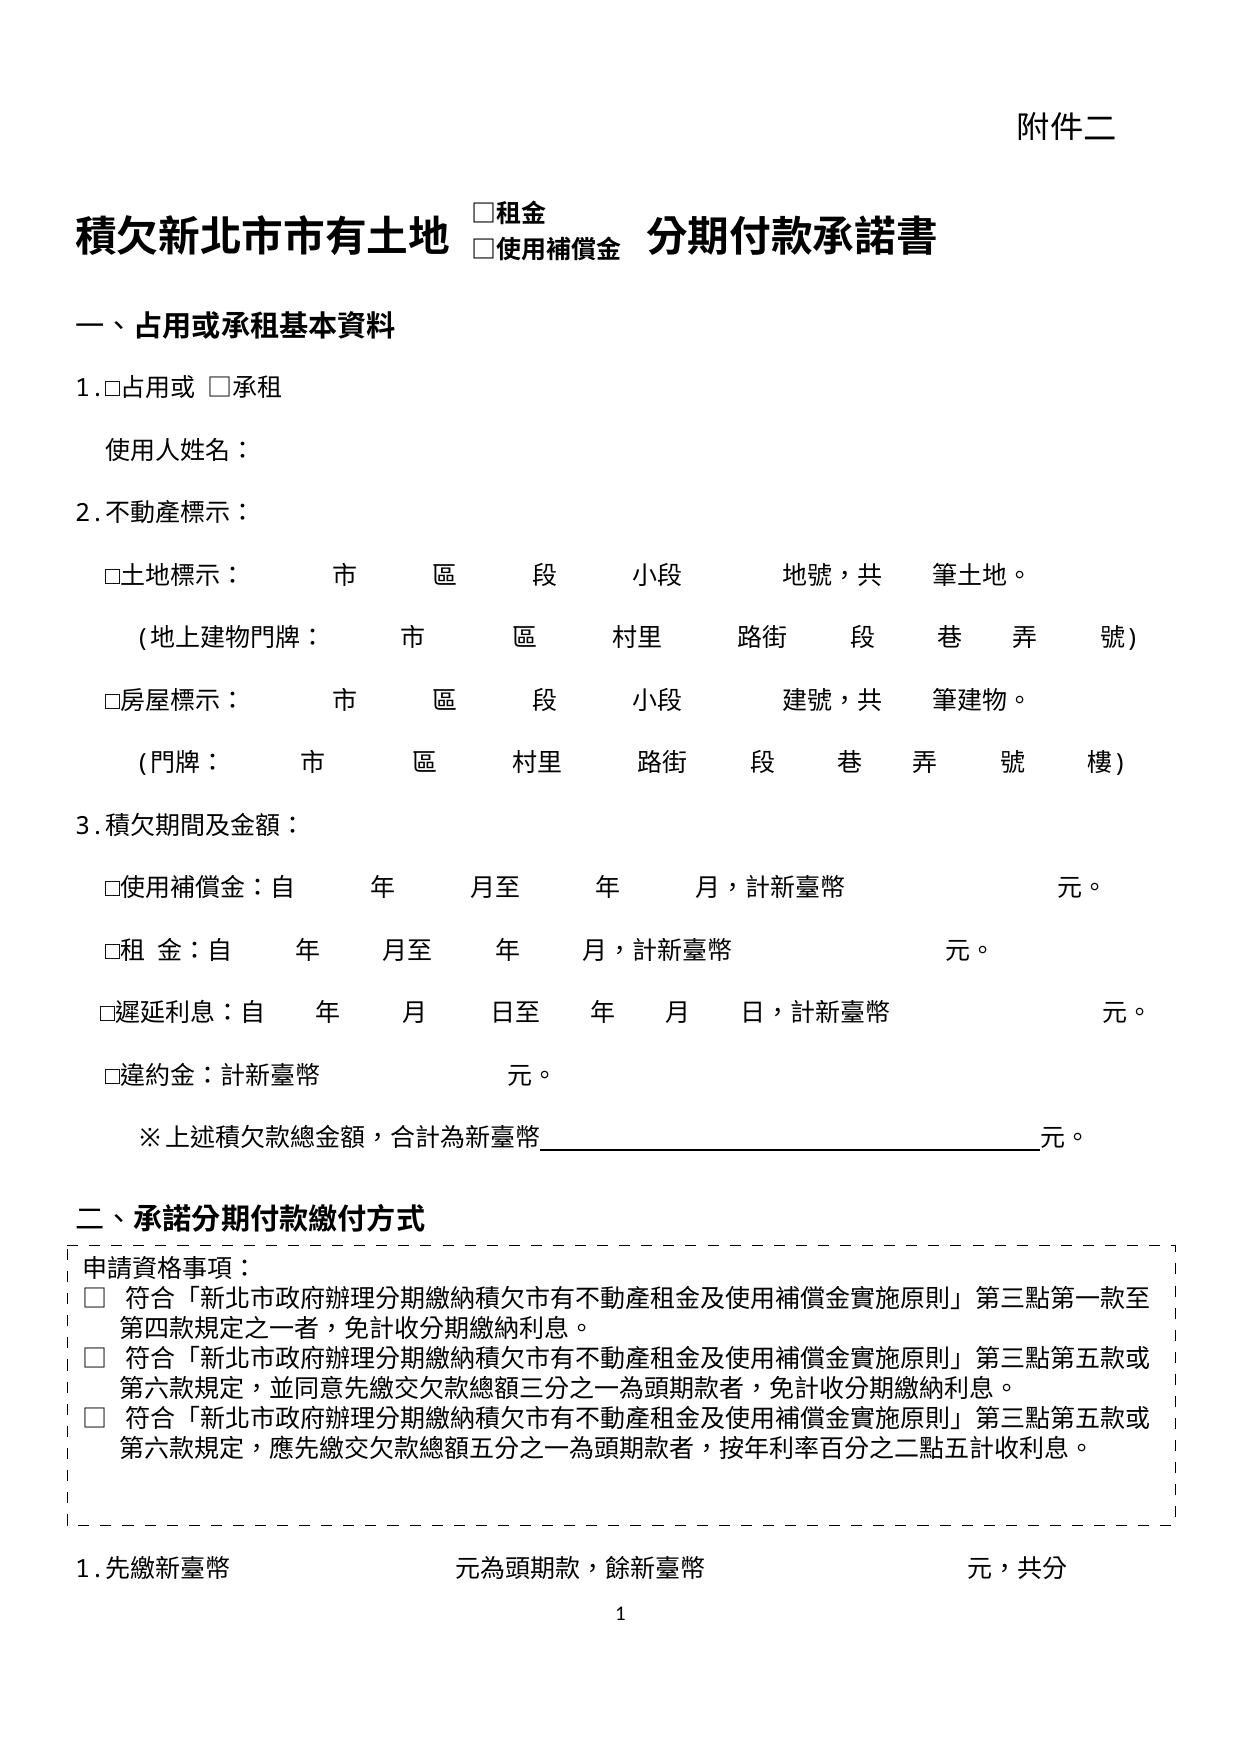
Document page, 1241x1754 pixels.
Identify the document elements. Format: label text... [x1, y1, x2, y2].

text □使用補償金：自 年 月至 年 月，計新臺幣 元。 [75, 844, 1165, 907]
text 二、承諾分期付款繳付方式 [75, 1175, 1165, 1238]
text (地上建物門牌： 市 區 村里 路街 段 巷 弄 號) [75, 594, 1165, 657]
text 2.不動產標示： [75, 469, 1165, 532]
text □租 金：自 年 月至 年 月，計新臺幣 元。 [75, 907, 1165, 969]
text 1.□占用或 □承租 [75, 344, 1165, 407]
text 使用人姓名： [75, 407, 1165, 469]
text □土地標示： 市 區 段 小段 地號，共 筆土地。 [75, 532, 1165, 594]
text ※上述積欠款總金額，合計為新臺幣 元。 [75, 1094, 1165, 1157]
text 3.積欠期間及金額： [75, 782, 1165, 844]
text (門牌： 市 區 村里 路街 段 巷 弄 號 樓) [75, 719, 1165, 782]
text □房屋標示： 市 區 段 小段 建號，共 筆建物。 [75, 657, 1165, 719]
text □遲延利息：自 年 月 日至 年 月 日，計新臺幣 元。 [75, 969, 1165, 1032]
text 1.先繳新臺幣 元為頭期款，餘新臺幣 元，共分 [75, 1525, 1165, 1588]
text 附件二 [1017, 102, 1151, 139]
text 積欠新北市市有土地 □租金 □使用補償金 分期付款承諾書 [75, 157, 1165, 282]
text 一、占用或承租基本資料 [75, 282, 1165, 344]
text □違約金：計新臺幣 元。 [75, 1032, 1165, 1094]
